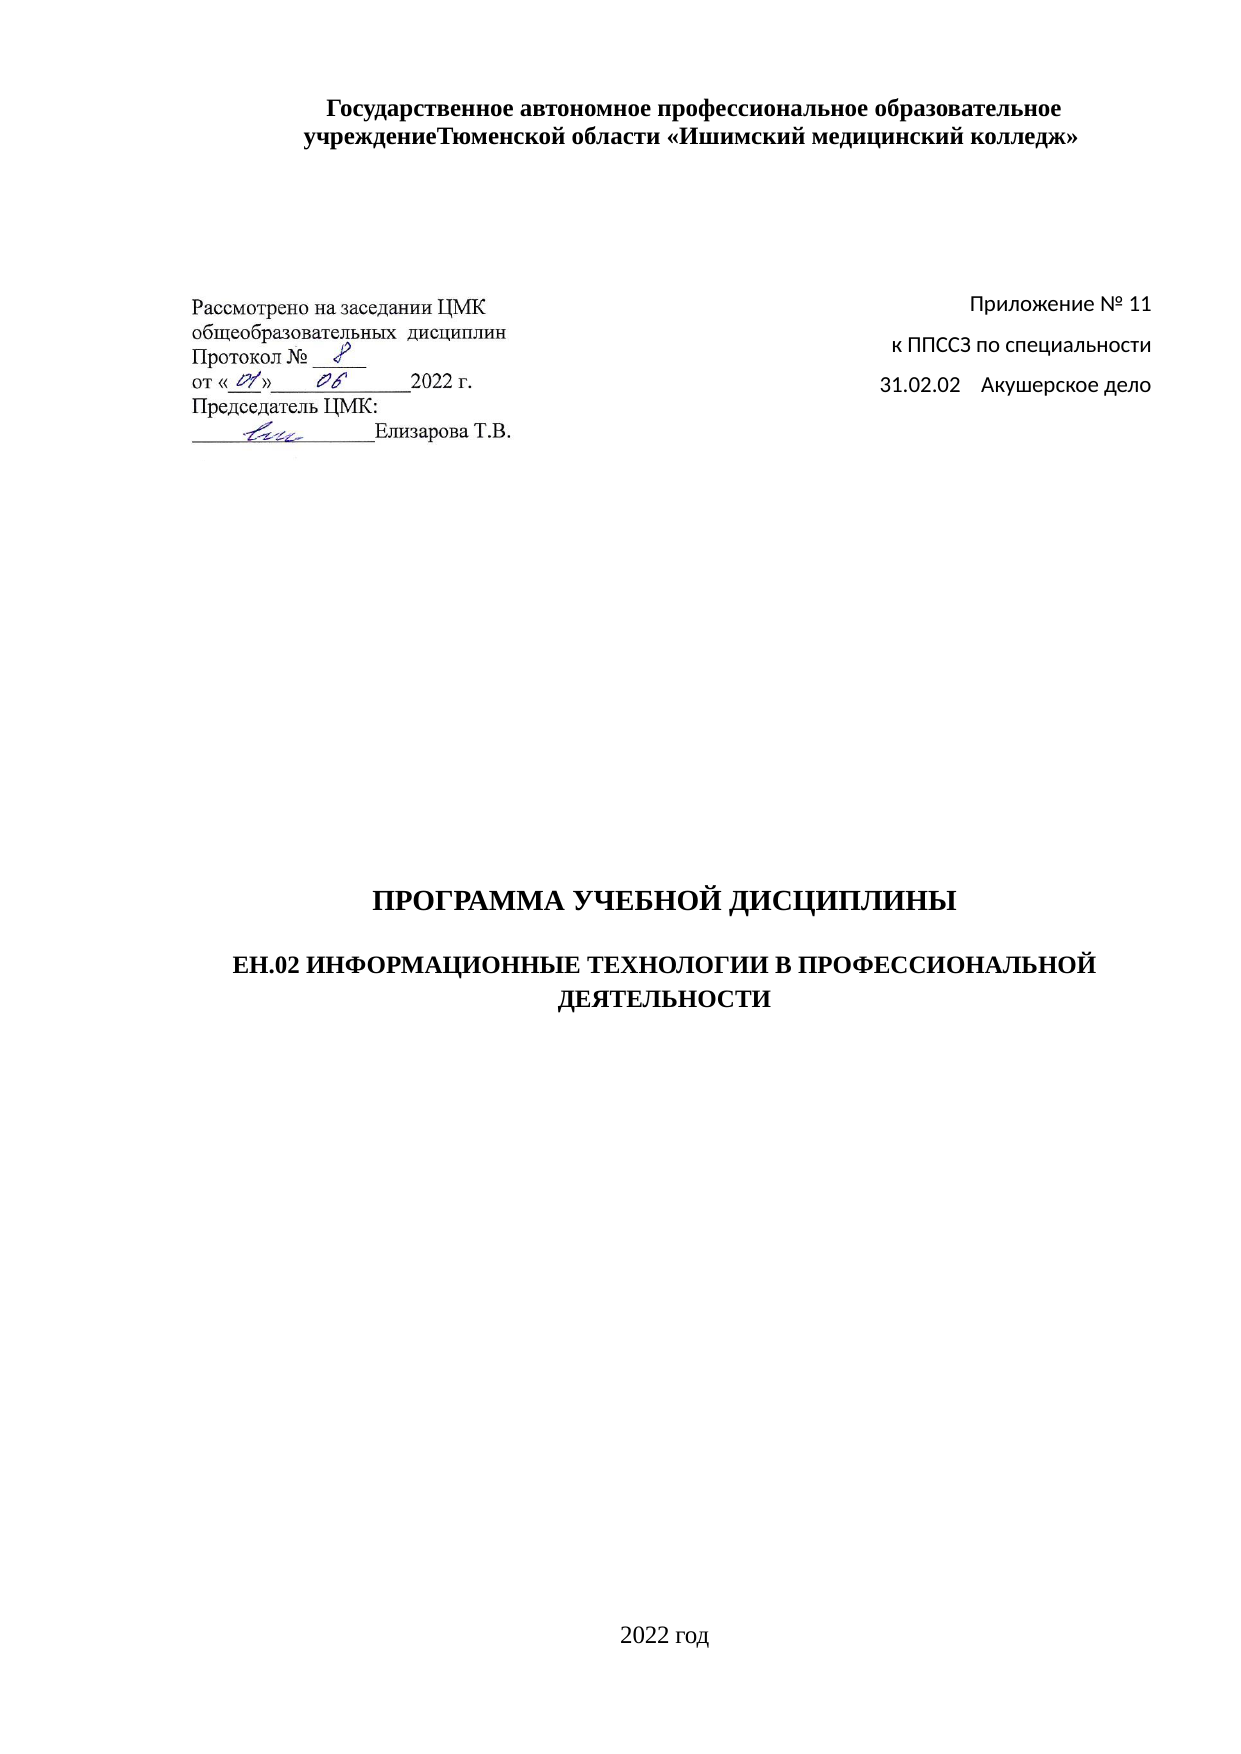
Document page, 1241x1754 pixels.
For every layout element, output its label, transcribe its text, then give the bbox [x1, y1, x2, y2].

text Программа учебной дисциплины [177, 883, 1152, 917]
text ЕН.02 ИНФОРМАЦИОННЫЕ ТЕХНОЛОГИИ В ПРОФЕССИОНАЛЬНОЙ ДЕЯТЕЛЬНОСТИ [177, 951, 1152, 1012]
text 2022 год [177, 1620, 1152, 1648]
picture [158, 292, 523, 461]
text Приложение № 11 [177, 289, 1152, 318]
text к ППССЗ по специальности [523, 330, 1152, 358]
text Государственное автономное профессиональное образовательное учреждениеТюменской области «Ишимский медицинский колледж» [230, 93, 1152, 150]
text 31.02.02 Акушерское дело [523, 371, 1152, 399]
